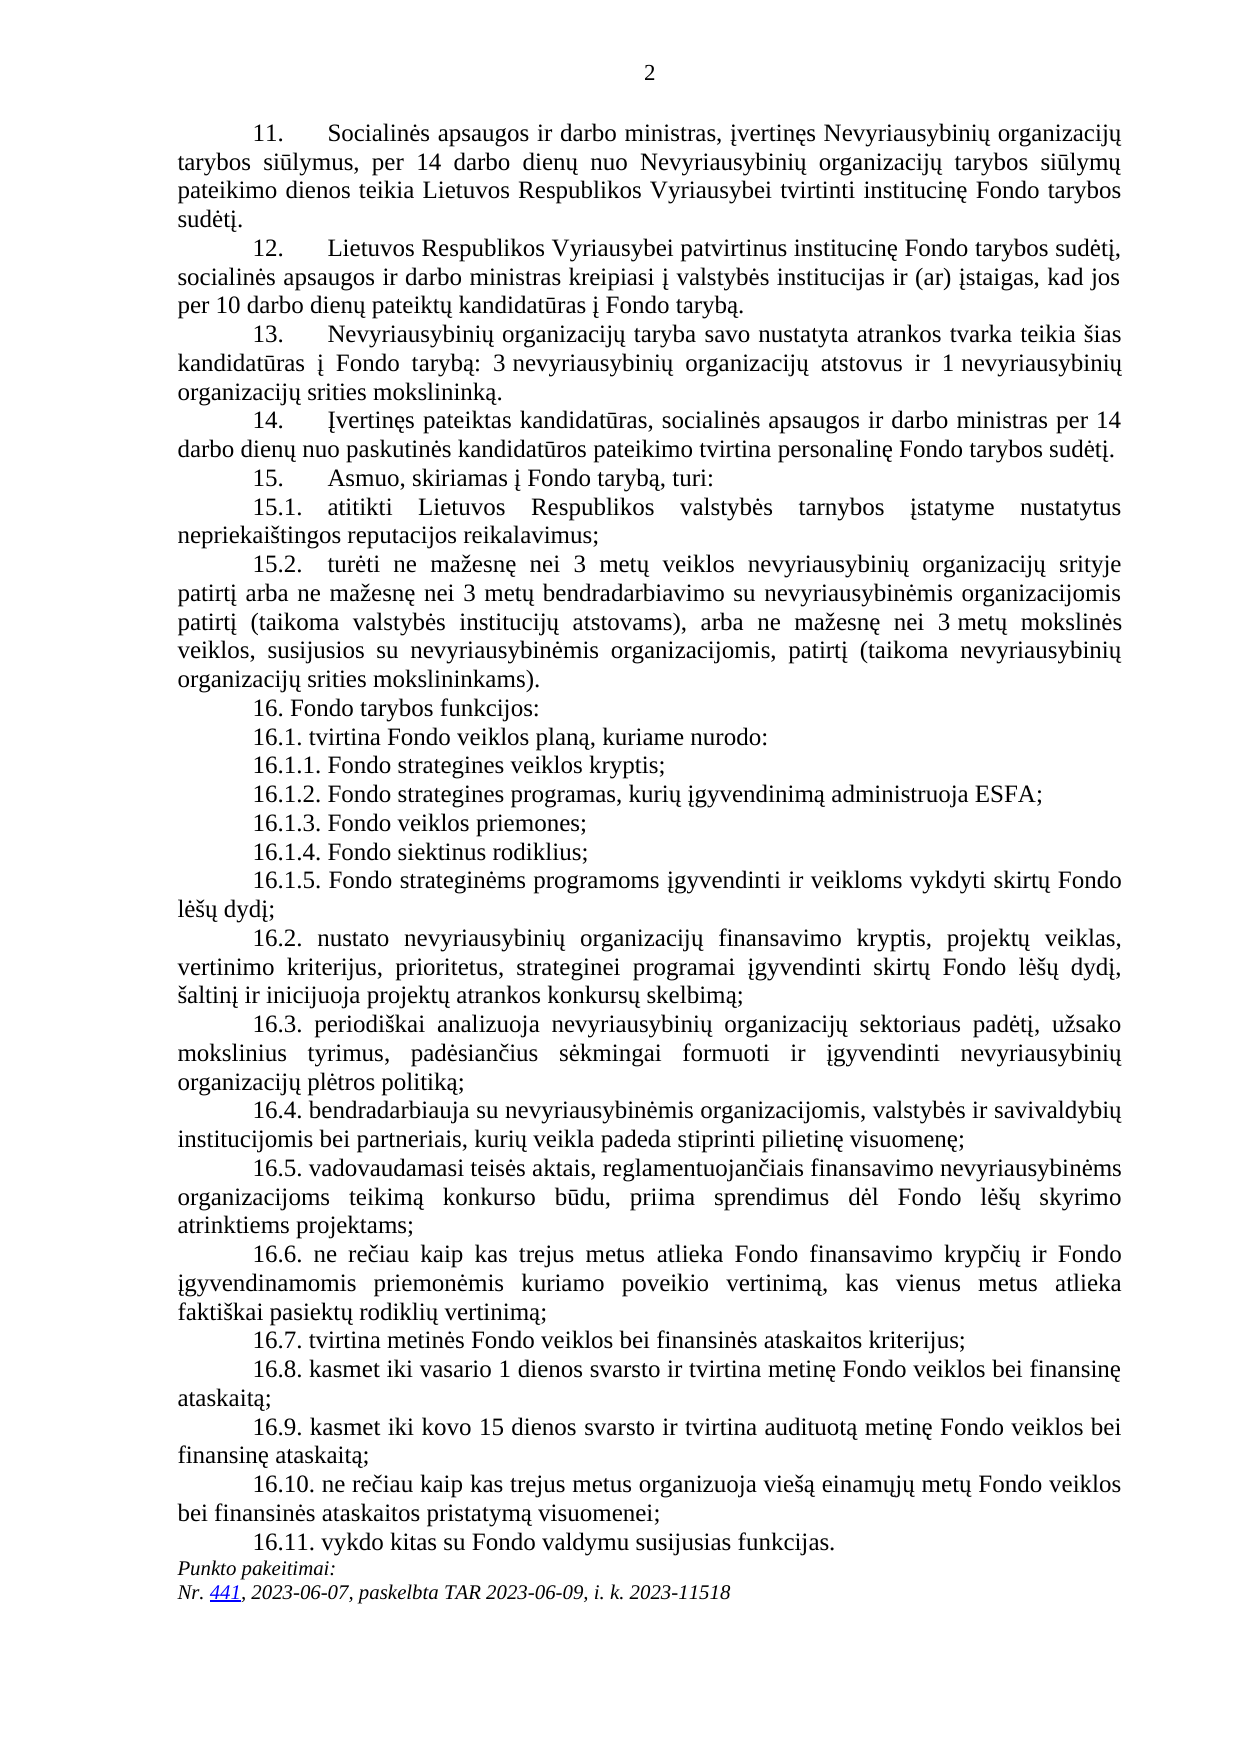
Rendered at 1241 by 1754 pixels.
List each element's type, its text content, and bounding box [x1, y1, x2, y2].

text 15.1. atitikti Lietuvos Respublikos valstybės tarnybos įstatyme nustatytus nepriekaištingos reputacijos reikalavimus; [177, 492, 1122, 549]
text 16.1.1. Fondo strategines veiklos kryptis; [177, 751, 1122, 779]
text 16.1.5. Fondo strateginėms programoms įgyvendinti ir veikloms vykdyti skirtų Fondo lėšų dydį; [177, 866, 1122, 923]
text 11. Socialinės apsaugos ir darbo ministras, įvertinęs Nevyriausybinių organizacijų tarybos siūlymus, per 14 darbo dienų nuo Nevyriausybinių organizacijų tarybos siūlymų pateikimo dienos teikia Lietuvos Respublikos Vyriausybei tvirtinti institucinę Fondo tarybos sudėtį. [177, 118, 1122, 233]
text 16.1.3. Fondo veiklos priemones; [177, 808, 1122, 837]
text 16.1.2. Fondo strategines programas, kurių įgyvendinimą administruoja ESFA; [177, 779, 1122, 808]
text 14. Įvertinęs pateiktas kandidatūras, socialinės apsaugos ir darbo ministras per 14 darbo dienų nuo paskutinės kandidatūros pateikimo tvirtina personalinę Fondo tarybos sudėtį. [177, 406, 1122, 463]
text 16.5. vadovaudamasi teisės aktais, reglamentuojančiais finansavimo nevyriausybinėms organizacijoms teikimą konkurso būdu, priima sprendimus dėl Fondo lėšų skyrimo atrinktiems projektams; [177, 1153, 1122, 1239]
text 16.1.4. Fondo siektinus rodiklius; [177, 837, 1122, 866]
text 13. Nevyriausybinių organizacijų taryba savo nustatyta atrankos tvarka teikia šias kandidatūras į Fondo tarybą: 3 nevyriausybinių organizacijų atstovus ir 1 nevyriausybinių organizacijų srities mokslininką. [177, 319, 1122, 406]
text 16.3. periodiškai analizuoja nevyriausybinių organizacijų sektoriaus padėtį, užsako mokslinius tyrimus, padėsiančius sėkmingai formuoti ir įgyvendinti nevyriausybinių organizacijų plėtros politiką; [177, 1009, 1122, 1096]
text 16.10. ne rečiau kaip kas trejus metus organizuoja viešą einamųjų metų Fondo veiklos bei finansinės ataskaitos pristatymą visuomenei; [177, 1469, 1122, 1527]
text Punkto pakeitimai: [177, 1556, 1122, 1580]
text 16.8. kasmet iki vasario 1 dienos svarsto ir tvirtina metinę Fondo veiklos bei finansinę ataskaitą; [177, 1354, 1122, 1412]
text 16.2. nustato nevyriausybinių organizacijų finansavimo kryptis, projektų veiklas, vertinimo kriterijus, prioritetus, strateginei programai įgyvendinti skirtų Fondo lėšų dydį, šaltinį ir inicijuoja projektų atrankos konkursų skelbimą; [177, 923, 1122, 1009]
text 16.1. tvirtina Fondo veiklos planą, kuriame nurodo: [177, 722, 1122, 751]
text 16.6. ne rečiau kaip kas trejus metus atlieka Fondo finansavimo krypčių ir Fondo įgyvendinamomis priemonėmis kuriamo poveikio vertinimą, kas vienus metus atlieka faktiškai pasiektų rodiklių vertinimą; [177, 1239, 1122, 1326]
text Nr. 441, 2023-06-07, paskelbta TAR 2023-06-09, i. k. 2023-11518 [177, 1580, 1122, 1604]
text 16.4. bendradarbiauja su nevyriausybinėmis organizacijomis, valstybės ir savivaldybių institucijomis bei partneriais, kurių veikla padeda stiprinti pilietinę visuomenę; [177, 1096, 1122, 1153]
text 15. Asmuo, skiriamas į Fondo tarybą, turi: [177, 463, 1122, 492]
text 16.9. kasmet iki kovo 15 dienos svarsto ir tvirtina audituotą metinę Fondo veiklos bei finansinę ataskaitą; [177, 1412, 1122, 1469]
text 16.11. vykdo kitas su Fondo valdymu susijusias funkcijas. [177, 1527, 1122, 1556]
text 12. Lietuvos Respublikos Vyriausybei patvirtinus institucinę Fondo tarybos sudėtį, socialinės apsaugos ir darbo ministras kreipiasi į valstybės institucijas ir (ar) įstaigas, kad jos per 10 darbo dienų pateiktų kandidatūras į Fondo tarybą. [177, 233, 1122, 319]
text 16.7. tvirtina metinės Fondo veiklos bei finansinės ataskaitos kriterijus; [177, 1326, 1122, 1354]
text 16. Fondo tarybos funkcijos: [177, 693, 1122, 722]
text 15.2. turėti ne mažesnę nei 3 metų veiklos nevyriausybinių organizacijų srityje patirtį arba ne mažesnę nei 3 metų bendradarbiavimo su nevyriausybinėmis organizacijomis patirtį (taikoma valstybės institucijų atstovams), arba ne mažesnę nei 3 metų mokslinės veiklos, susijusios su nevyriausybinėmis organizacijomis, patirtį (taikoma nevyriausybinių organizacijų srities mokslininkams). [177, 549, 1122, 693]
